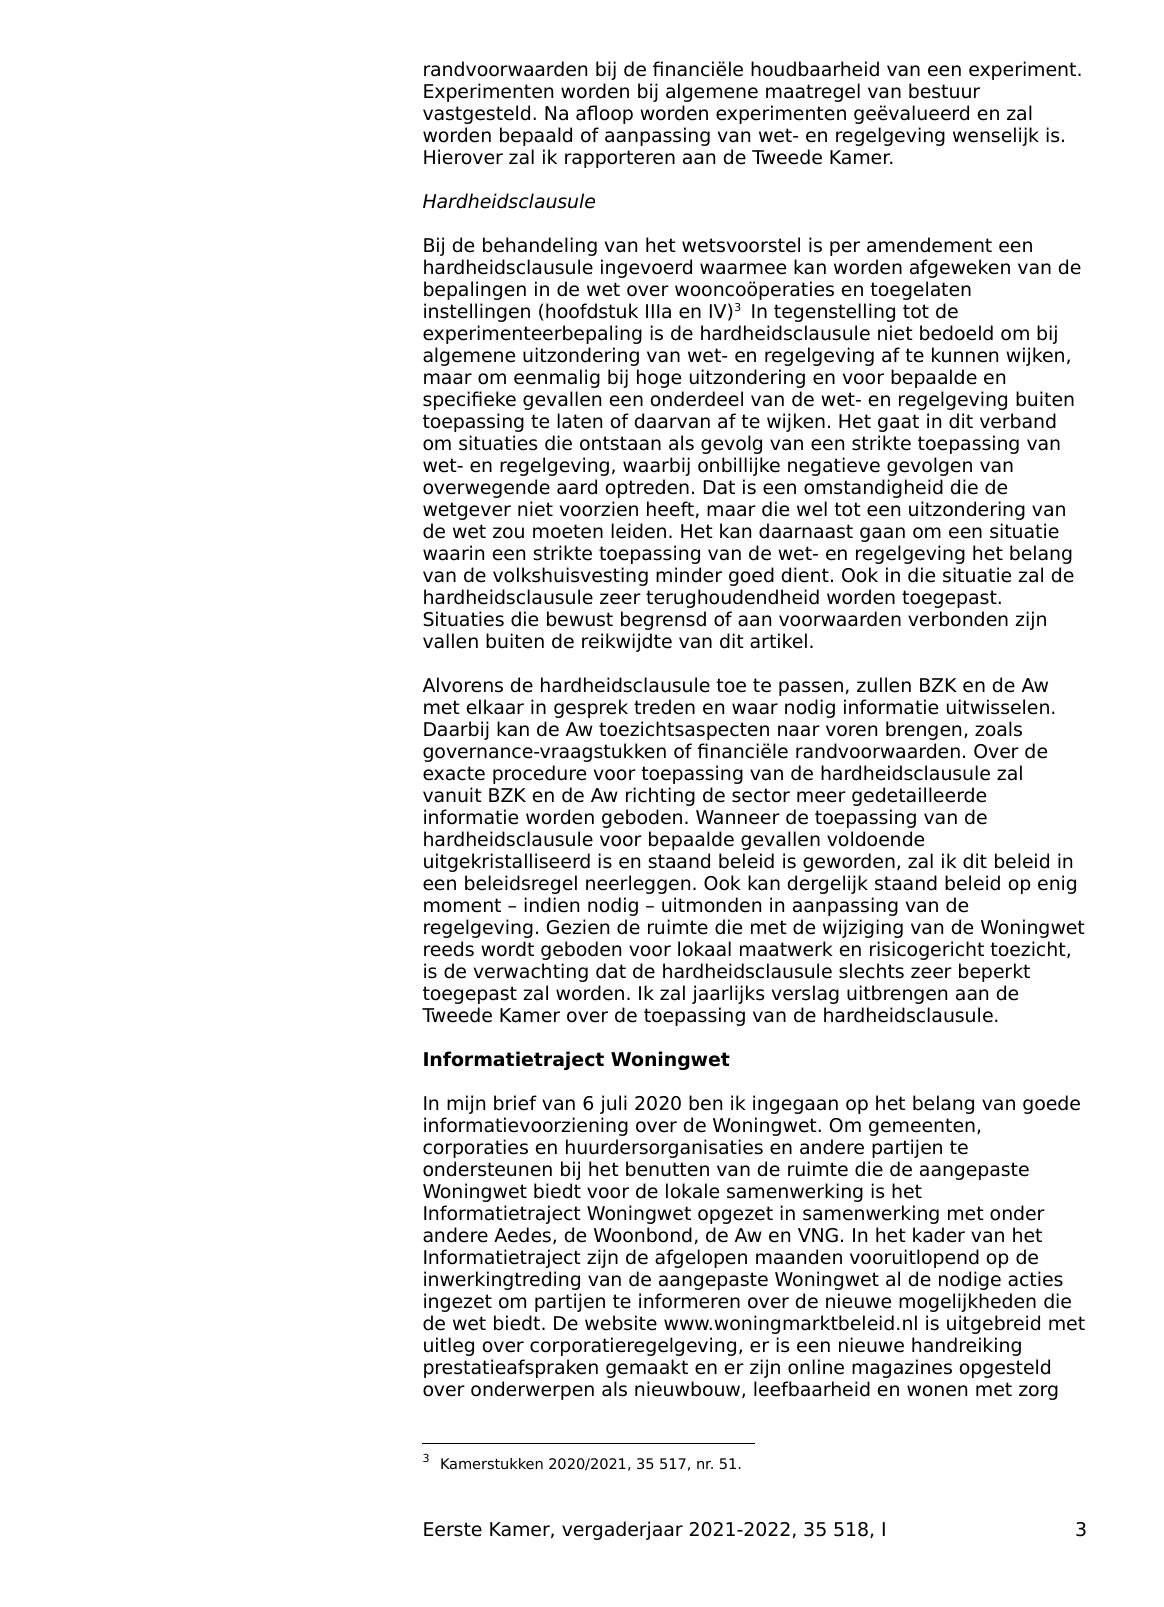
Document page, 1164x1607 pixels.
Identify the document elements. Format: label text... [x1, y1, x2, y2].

text Bij de behandeling van het wetsvoorstel is per amendement een hardheidsclausule ingevoerd waarmee kan worden afgeweken van de bepalingen in de wet over wooncoöperaties en toegelaten instellingen (hoofdstuk IIIa en IV) In tegenstelling tot de experimenteerbepaling is de hardheidsclausule niet bedoeld om bij algemene uitzondering van wet- en regelgeving af te kunnen wijken, maar om eenmalig bij hoge uitzondering en voor bepaalde en specifieke gevallen een onderdeel van de wet- en regelgeving buiten toepassing te laten of daarvan af te wijken. Het gaat in dit verband om situaties die ontstaan als gevolg van een strikte toepassing van wet- en regelgeving, waarbij onbillijke negatieve gevolgen van overwegende aard optreden. Dat is een omstandigheid die de wetgever niet voorzien heeft, maar die wel tot een uitzondering van de wet zou moeten leiden. Het kan daarnaast gaan om een situatie waarin een strikte toepassing van de wet- en regelgeving het belang van de volkshuisvesting minder goed dient. Ook in die situatie zal de hardheidsclausule zeer terughoudendheid worden toegepast. Situaties die bewust begrensd of aan voorwaarden verbonden zijn vallen buiten de reikwijdte van dit artikel. [422, 235, 1087, 653]
text Alvorens de hardheidsclausule toe te passen, zullen BZK en de Aw met elkaar in gesprek treden en waar nodig informatie uitwisselen. Daarbij kan de Aw toezichtsaspecten naar voren brengen, zoals governance-vraagstukken of financiële randvoorwaarden. Over de exacte procedure voor toepassing van de hardheidsclausule zal vanuit BZK en de Aw richting de sector meer gedetailleerde informatie worden geboden. Wanneer de toepassing van de hardheidsclausule voor bepaalde gevallen voldoende uitgekristalliseerd is en staand beleid is geworden, zal ik dit beleid in een beleidsregel neerleggen. Ook kan dergelijk staand beleid op enig moment – indien nodig – uitmonden in aanpassing van de regelgeving. Gezien de ruimte die met de wijziging van de Woningwet reeds wordt geboden voor lokaal maatwerk en risicogericht toezicht, is de verwachting dat de hardheidsclausule slechts zeer beperkt toegepast zal worden. Ik zal jaarlijks verslag uitbrengen aan de Tweede Kamer over de toepassing van de hardheidsclausule. [422, 675, 1087, 1027]
text randvoorwaarden bij de financiële houdbaarheid van een experiment. Experimenten worden bij algemene maatregel van bestuur vastgesteld. Na afloop worden experimenten geëvalueerd en zal worden bepaald of aanpassing van wet- en regelgeving wenselijk is. Hierover zal ik rapporteren aan de Tweede Kamer. [422, 59, 1087, 169]
subtitle Hardheidsclausule [422, 191, 1087, 213]
text In mijn brief van 6 juli 2020 ben ik ingegaan op het belang van goede informatievoorziening over de Woningwet. Om gemeenten, corporaties en huurdersorganisaties en andere partijen te ondersteunen bij het benutten van de ruimte die de aangepaste Woningwet biedt voor de lokale samenwerking is het Informatietraject Woningwet opgezet in samenwerking met onder andere Aedes, de Woonbond, de Aw en VNG. In het kader van het Informatietraject zijn de afgelopen maanden vooruitlopend op de inwerkingtreding van de aangepaste Woningwet al de nodige acties ingezet om partijen te informeren over de nieuwe mogelijkheden die de wet biedt. De website www.woningmarktbeleid.nl is uitgebreid met uitleg over corporatieregelgeving, er is een nieuwe handreiking prestatieafspraken gemaakt en er zijn online magazines opgesteld over onderwerpen als nieuwbouw, leefbaarheid en wonen met zorg [422, 1093, 1087, 1401]
subtitle Informatietraject Woningwet [422, 1049, 1087, 1071]
text Kamerstukken 2020/2021, 35 517, nr. 51. [422, 1452, 1087, 1474]
